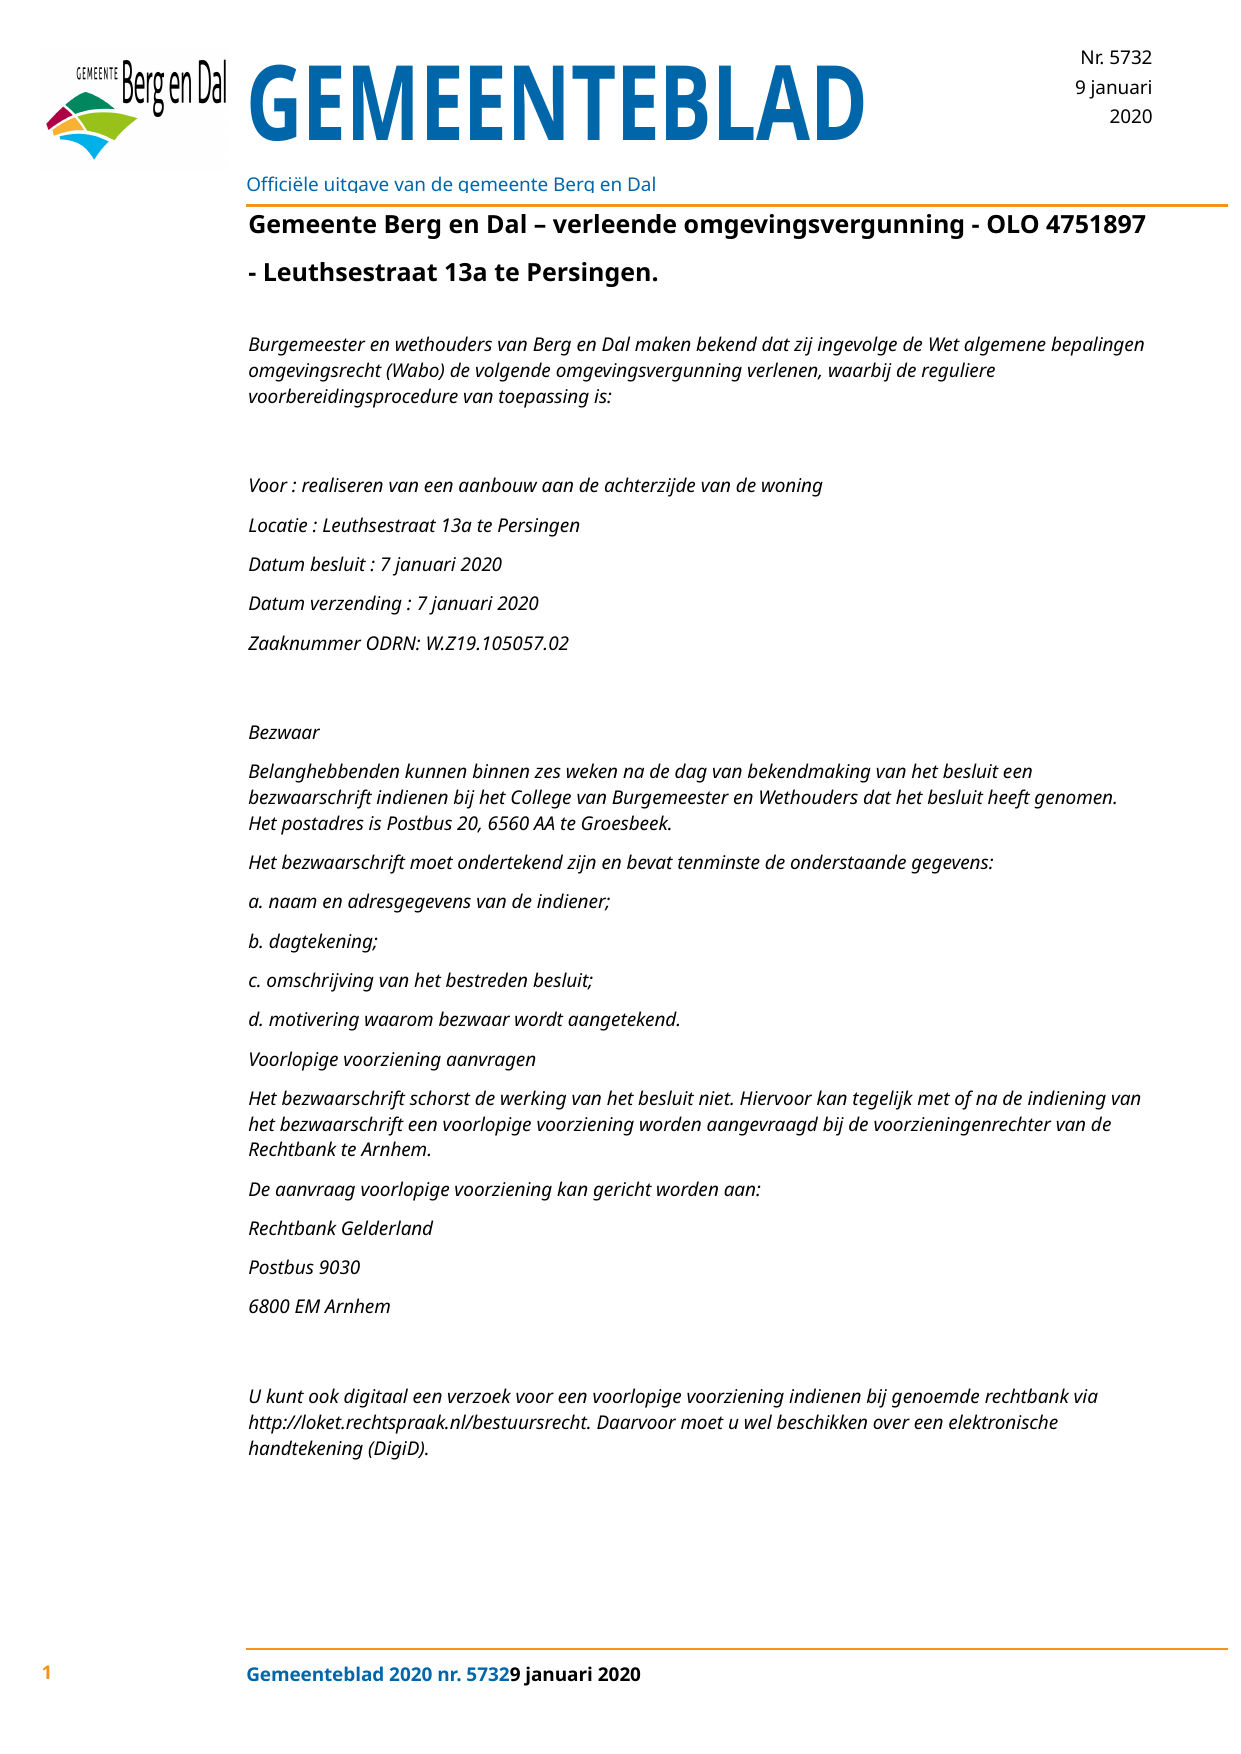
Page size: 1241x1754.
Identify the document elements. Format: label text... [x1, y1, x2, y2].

text Postbus 9030 [248, 1254, 1152, 1280]
text d. motivering waarom bezwaar wordt aangetekend. [248, 1006, 1152, 1032]
text Locatie : Leuthsestraat 13a te Persingen [248, 512, 1152, 538]
text Gemeente Berg en Dal – verleende omgevingsvergunning - OLO 4751897 - Leuthsestraat 13a te Persingen. [248, 207, 1152, 288]
text b. dagtekening; [248, 928, 1152, 954]
text a. naam en adresgegevens van de indiener; [248, 889, 1152, 914]
text Zaaknummer ODRN: W.Z19.105057.02 [248, 630, 1152, 655]
text Datum besluit : 7 januari 2020 [248, 551, 1152, 577]
text 6800 EM Arnhem [248, 1293, 1152, 1319]
text Burgemeester en wethouders van Berg en Dal maken bekend dat zij ingevolge de Wet algemene bepalingen omgevingsrecht (Wabo) de volgende omgevingsvergunning verlenen, waarbij de reguliere voorbereidingsprocedure van toepassing is: [248, 331, 1152, 409]
text Rechtbank Gelderland [248, 1215, 1152, 1241]
text U kunt ook digitaal een verzoek voor een voorlopige voorziening indienen bij genoemde rechtbank via http://loket.rechtspraak.nl/bestuursrecht. Daarvoor moet u wel beschikken over een elektronische handtekening (DigiD). [248, 1383, 1152, 1460]
text Het bezwaarschrift schorst de werking van het besluit niet. Hiervoor kan tegelijk met of na de indiening van het bezwaarschrift een voorlopige voorziening worden aangevraagd bij de voorzieningenrechter van de Rechtbank te Arnhem. [248, 1085, 1152, 1162]
text c. omschrijving van het bestreden besluit; [248, 967, 1152, 993]
text Bezwaar [248, 719, 1152, 745]
text Voorlopige voorziening aanvragen [248, 1046, 1152, 1071]
text Het bezwaarschrift moet ondertekend zijn en bevat tenminste de onderstaande gegevens: [248, 849, 1152, 875]
text Belanghebbenden kunnen binnen zes weken na de dag van bekendmaking van het besluit een bezwaarschrift indienen bij het College van Burgemeester en Wethouders dat het besluit heeft genomen. Het postadres is Postbus 20, 6560 AA te Groesbeek. [248, 759, 1152, 836]
text Datum verzending : 7 januari 2020 [248, 590, 1152, 616]
text De aanvraag voorlopige voorziening kan gericht worden aan: [248, 1176, 1152, 1201]
text Voor : realiseren van een aanbouw aan de achterzijde van de woning [248, 473, 1152, 498]
picture [41, 47, 231, 172]
